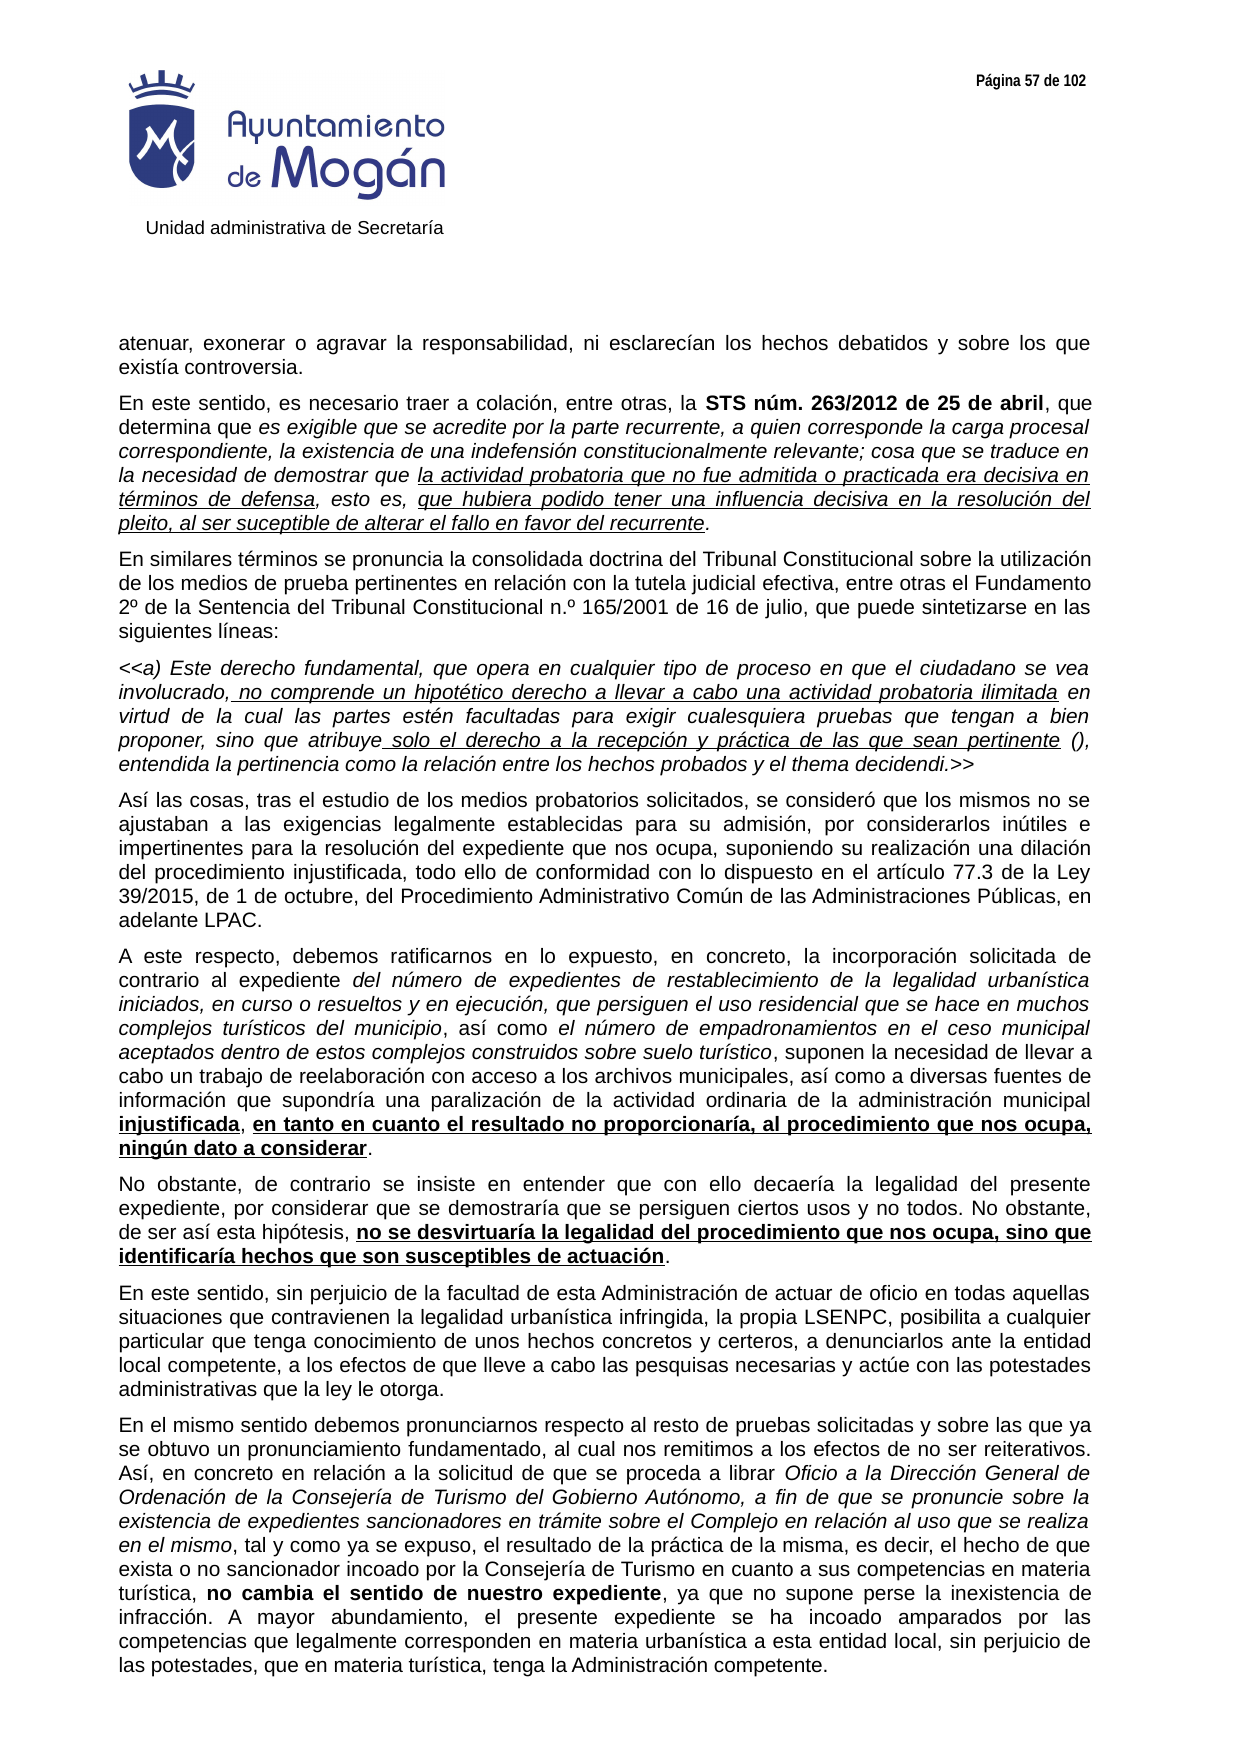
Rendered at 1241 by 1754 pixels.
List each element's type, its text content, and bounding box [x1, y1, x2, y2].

text En el mismo sentido debemos pronunciarnos respecto al resto de pruebas solicitadas y sobre las que ya se obtuvo un pronunciamiento fundamentado, al cual nos remitimos a los efectos de no ser reiterativos. Así, en concreto en relación a la solicitud de que se proceda a librar Oficio a la Dirección General de Ordenación de la Consejería de Turismo del Gobierno Autónomo, a fin de que se pronuncie sobre la existencia de expedientes sancionadores en trámite sobre el Complejo en relación al uso que se realiza en el mismo, tal y como ya se expuso, el resultado de la práctica de la misma, es decir, el hecho de que exista o no sancionador incoado por la Consejería de Turismo en cuanto a sus competencias en materia turística, no cambia el sentido de nuestro expediente, ya que no supone perse la inexistencia de infracción. A mayor abundamiento, el presente expediente se ha incoado amparados por las competencias que legalmente corresponden en materia urbanística a esta entidad local, sin perjuicio de las potestades, que en materia turística, tenga la Administración competente. [118, 1413, 1092, 1676]
text En similares términos se pronuncia la consolidada doctrina del Tribunal Constitucional sobre la utilización de los medios de prueba pertinentes en relación con la tutela judicial efectiva, entre otras el Fundamento 2º de la Sentencia del Tribunal Constitucional n.º 165/2001 de 16 de julio, que puede sintetizarse en las siguientes líneas: [118, 547, 1092, 643]
text <<a) Este derecho fundamental, que opera en cualquier tipo de proceso en que el ciudadano se vea involucrado, no comprende un hipotético derecho a llevar a cabo una actividad probatoria ilimitada en virtud de la cual las partes estén facultadas para exigir cualesquiera pruebas que tengan a bien proponer, sino que atribuye solo el derecho a la recepción y práctica de las que sean pertinente (), entendida la pertinencia como la relación entre los hechos probados y el thema decidendi.>> [118, 656, 1092, 775]
text En este sentido, sin perjuicio de la facultad de esta Administración de actuar de oficio en todas aquellas situaciones que contravienen la legalidad urbanística infringida, la propia LSENPC, posibilita a cualquier particular que tenga conocimiento de unos hechos concretos y certeros, a denunciarlos ante la entidad local competente, a los efectos de que lleve a cabo las pesquisas necesarias y actúe con las potestades administrativas que la ley le otorga. [118, 1281, 1092, 1400]
text atenuar, exonerar o agravar la responsabilidad, ni esclarecían los hechos debatidos y sobre los que existía controversia. [118, 331, 1092, 378]
picture [128, 70, 445, 206]
text Así las cosas, tras el estudio de los medios probatorios solicitados, se consideró que los mismos no se ajustaban a las exigencias legalmente establecidas para su admisión, por considerarlos inútiles e impertinentes para la resolución del expediente que nos ocupa, suponiendo su realización una dilación del procedimiento injustificada, todo ello de conformidad con lo dispuesto en el artículo 77.3 de la Ley 39/2015, de 1 de octubre, del Procedimiento Administrativo Común de las Administraciones Públicas, en adelante LPAC. [118, 788, 1092, 932]
text En este sentido, es necesario traer a colación, entre otras, la STS núm. 263/2012 de 25 de abril, que determina que es exigible que se acredite por la parte recurrente, a quien corresponde la carga procesal correspondiente, la existencia de una indefensión constitucionalmente relevante; cosa que se traduce en la necesidad de demostrar que la actividad probatoria que no fue admitida o practicada era decisiva en términos de defensa, esto es, que hubiera podido tener una influencia decisiva en la resolución del pleito, al ser suceptible de alterar el fallo en favor del recurrente. [118, 391, 1092, 535]
text No obstante, de contrario se insiste en entender que con ello decaería la legalidad del presente expediente, por considerar que se demostraría que se persiguen ciertos usos y no todos. No obstante, de ser así esta hipótesis, no se desvirtuaría la legalidad del procedimiento que nos ocupa, sino que identificaría hechos que son susceptibles de actuación. [118, 1172, 1092, 1268]
text A este respecto, debemos ratificarnos en lo expuesto, en concreto, la incorporación solicitada de contrario al expediente del número de expedientes de restablecimiento de la legalidad urbanística iniciados, en curso o resueltos y en ejecución, que persiguen el uso residencial que se hace en muchos complejos turísticos del municipio, así como el número de empadronamientos en el ceso municipal aceptados dentro de estos complejos construidos sobre suelo turístico, suponen la necesidad de llevar a cabo un trabajo de reelaboración con acceso a los archivos municipales, así como a diversas fuentes de información que supondría una paralización de la actividad ordinaria de la administración municipal injustificada, en tanto en cuanto el resultado no proporcionaría, al procedimiento que nos ocupa, ningún dato a considerar. [118, 944, 1092, 1160]
